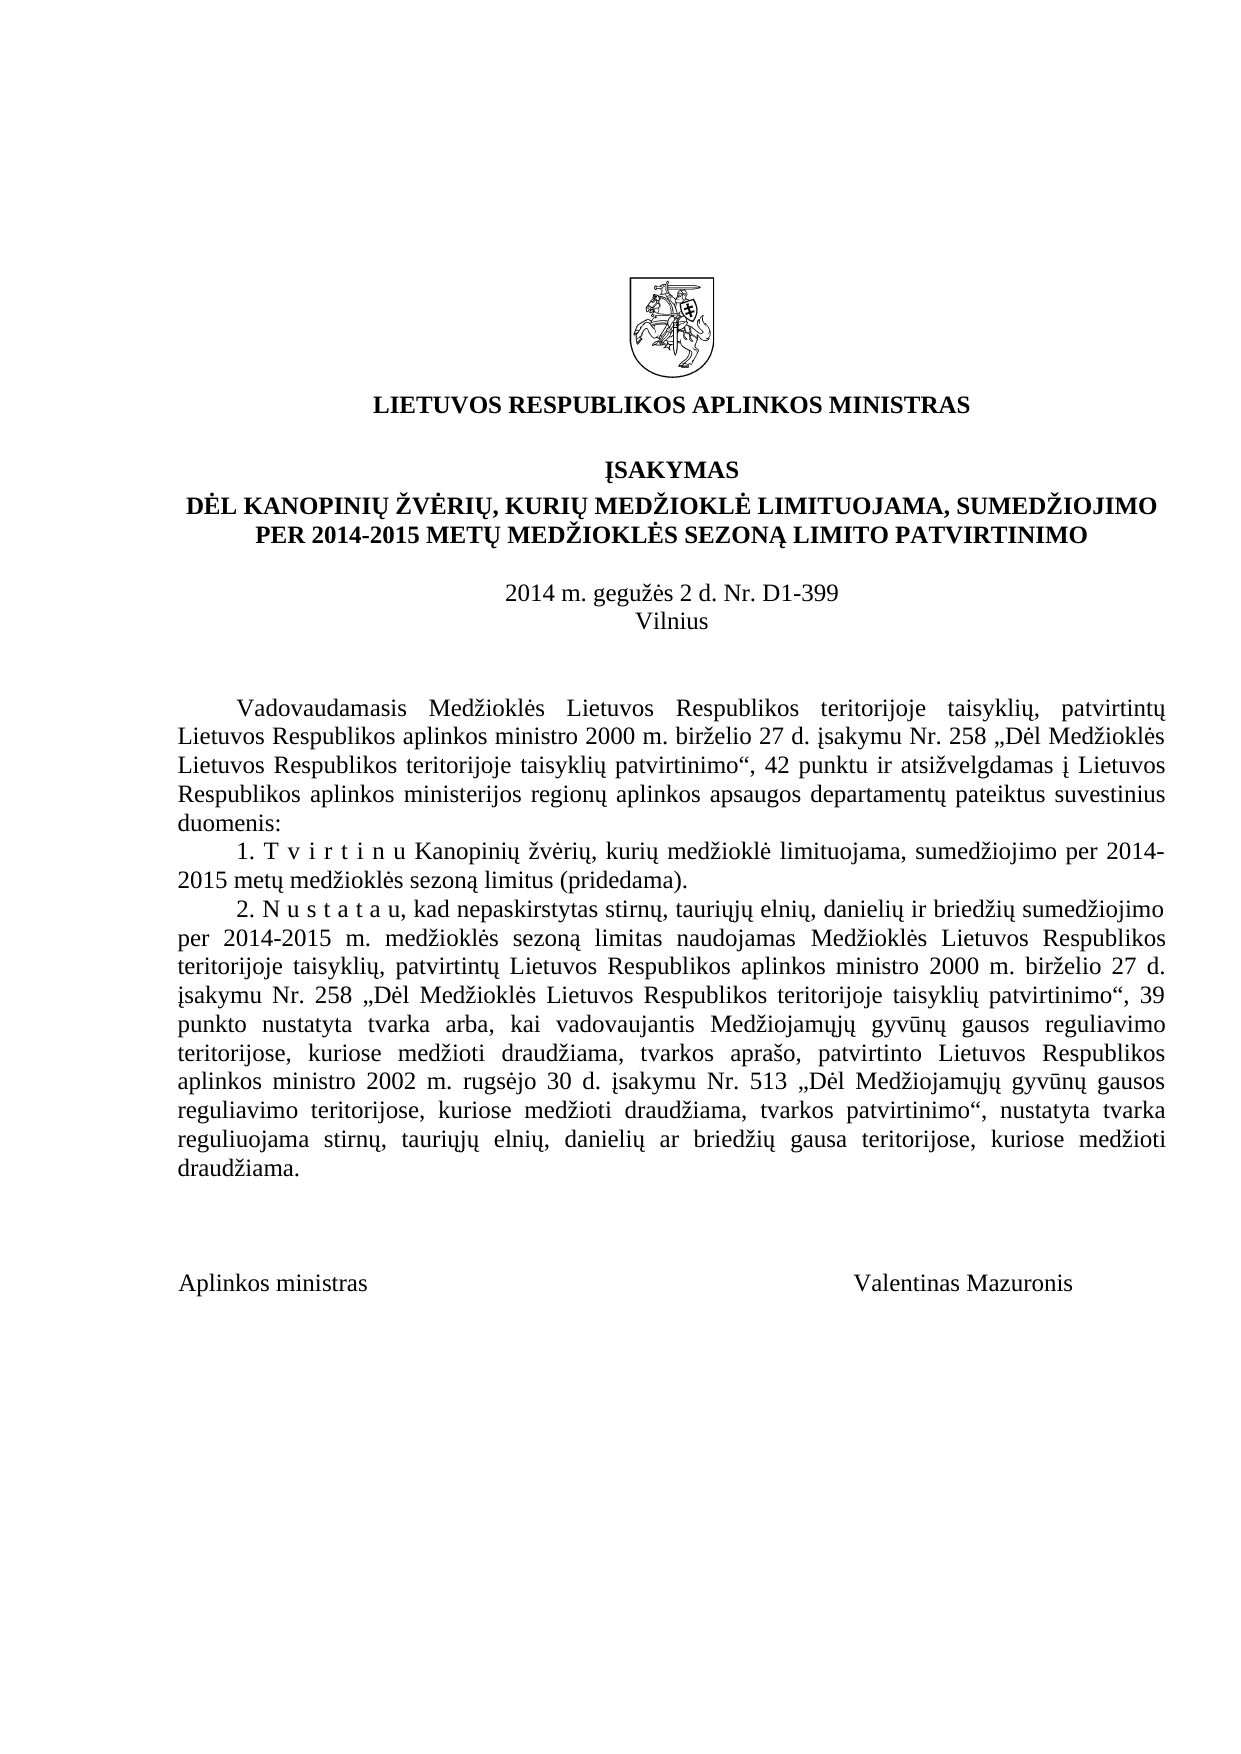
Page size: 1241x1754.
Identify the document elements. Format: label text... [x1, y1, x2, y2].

text LIETUVOS RESPUBLIKOS APLINKOS MINISTRAS [177, 391, 1166, 419]
text 2. N u s t a t a u, kad nepaskirstytas stirnų, tauriųjų elnių, danielių ir briedžių sumedžiojimo per 2014-2015 m. medžioklės sezoną limitas naudojamas Medžioklės Lietuvos Respublikos teritorijoje taisyklių, patvirtintų Lietuvos Respublikos aplinkos ministro 2000 m. birželio 27 d. įsakymu Nr. 258 „Dėl Medžioklės Lietuvos Respublikos teritorijoje taisyklių patvirtinimo“, 39 punkto nustatyta tvarka arba, kai vadovaujantis Medžiojamųjų gyvūnų gausos reguliavimo teritorijose, kuriose medžioti draudžiama, tvarkos aprašo, patvirtinto Lietuvos Respublikos aplinkos ministro 2002 m. rugsėjo 30 d. įsakymu Nr. 513 „Dėl Medžiojamųjų gyvūnų gausos reguliavimo teritorijose, kuriose medžioti draudžiama, tvarkos patvirtinimo“, nustatyta tvarka reguliuojama stirnų, tauriųjų elnių, danielių ar briedžių gausa teritorijose, kuriose medžioti draudžiama. [177, 894, 1166, 1181]
text Aplinkos ministras Valentinas Mazuronis [178, 1268, 1163, 1296]
text ĮSAKYMAS [177, 455, 1166, 484]
text 2014 m. gegužės 2 d. Nr. D1-399 [177, 578, 1166, 606]
text DĖL KANOPINIŲ ŽVĖRIŲ, KURIŲ MEDŽIOKLĖ LIMITUOJAMA, SUMEDŽIOJIMO PER 2014-2015 METŲ MEDŽIOKLĖS SEZONĄ LIMITO PATVIRTINIMO [177, 491, 1166, 549]
text Vadovaudamasis Medžioklės Lietuvos Respublikos teritorijoje taisyklių, patvirtintų Lietuvos Respublikos aplinkos ministro 2000 m. birželio 27 d. įsakymu Nr. 258 „Dėl Medžioklės Lietuvos Respublikos teritorijoje taisyklių patvirtinimo“, 42 punktu ir atsižvelgdamas į Lietuvos Respublikos aplinkos ministerijos regionų aplinkos apsaugos departamentų pateiktus suvestinius duomenis: [177, 693, 1166, 836]
text Vilnius [177, 606, 1166, 635]
text 1. T v i r t i n u Kanopinių žvėrių, kurių medžioklė limituojama, sumedžiojimo per 2014-2015 metų medžioklės sezoną limitus (pridedama). [177, 836, 1166, 894]
